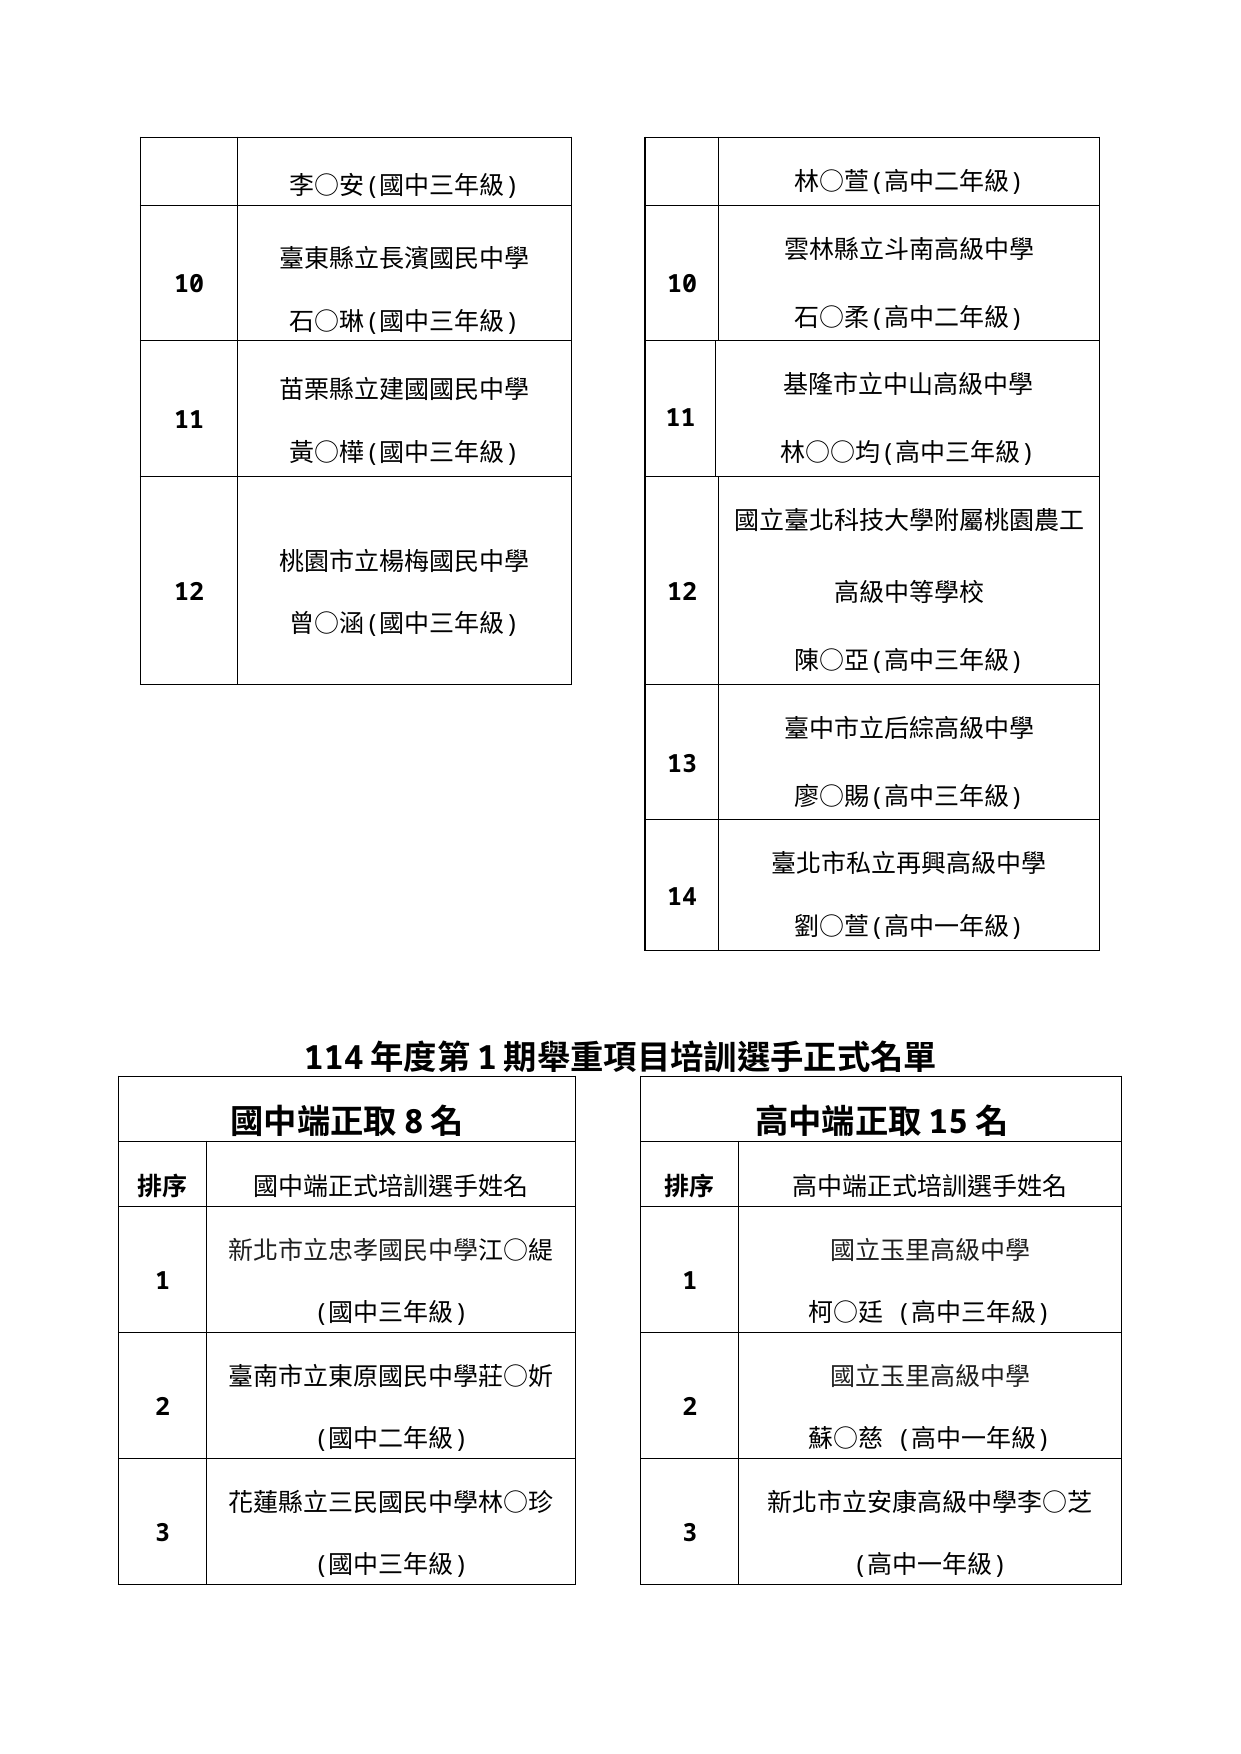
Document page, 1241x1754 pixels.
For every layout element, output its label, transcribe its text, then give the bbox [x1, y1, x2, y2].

table_cell 花蓮縣立三民國民中學林○珍(國中三年級) [207, 1459, 575, 1584]
table_cell [572, 476, 644, 683]
text 114年度第1期舉重項目培訓選手正式名單 [118, 1013, 1122, 1076]
table_cell 10 [141, 206, 237, 340]
table_cell [238, 819, 571, 949]
table_cell 14 [646, 820, 718, 949]
table_header 高中端正取15名 [641, 1077, 1121, 1141]
table_cell 國立玉里高級中學 柯○廷 (高中三年級) [739, 1207, 1121, 1332]
table_cell [140, 819, 237, 949]
table_cell 12 [646, 477, 718, 683]
table_cell 2 [119, 1333, 206, 1458]
table_cell 基隆市立中山高級中學 林○○均(高中三年級) [716, 341, 1099, 476]
table_cell [238, 685, 571, 819]
table_cell 3 [119, 1459, 206, 1584]
table_cell 排序 [641, 1142, 738, 1206]
table_cell [141, 138, 237, 204]
table_cell [571, 684, 644, 819]
table_header [576, 1076, 640, 1141]
table_cell [572, 205, 644, 340]
table_cell 新北市立安康高級中學李○芝(高中一年級) [739, 1459, 1121, 1584]
table_cell [572, 340, 644, 476]
table_header 國中端正取8名 [119, 1077, 575, 1141]
table_cell 10 [646, 206, 718, 340]
table_cell 臺南市立東原國民中學莊○妡(國中二年級) [207, 1333, 575, 1458]
table_cell 臺北市私立再興高級中學 劉○萱(高中一年級) [719, 820, 1099, 949]
table_cell 國立玉里高級中學 蘇○慈 (高中一年級) [739, 1333, 1121, 1458]
table_cell 臺中市立后綜高級中學 廖○賜(高中三年級) [719, 685, 1099, 819]
table_cell [576, 1332, 640, 1458]
table_cell 國立臺北科技大學附屬桃園農工高級中等學校 陳○亞(高中三年級) [719, 477, 1099, 683]
table_cell 12 [141, 477, 237, 683]
table_cell [576, 1206, 640, 1332]
table_cell 13 [646, 685, 718, 819]
table_cell 1 [641, 1207, 738, 1332]
table_cell 2 [641, 1333, 738, 1458]
table_cell 苗栗縣立建國國民中學 黃○樺(國中三年級) [238, 341, 571, 476]
table_cell 桃園市立楊梅國民中學 曾○涵(國中三年級) [238, 477, 571, 683]
table_cell 3 [641, 1459, 738, 1584]
table_cell 1 [119, 1207, 206, 1332]
table_cell 排序 [119, 1142, 206, 1206]
table_cell 李○安(國中三年級) [238, 138, 571, 204]
table_cell [572, 137, 644, 204]
table_cell [571, 819, 644, 949]
table_cell [576, 1458, 640, 1584]
table_cell 林○萱(高中二年級) [719, 138, 1099, 204]
table_cell 11 [141, 341, 237, 476]
table_cell [140, 685, 237, 819]
table_cell 11 [646, 341, 715, 476]
table_cell 臺東縣立長濱國民中學 石○琳(國中三年級) [238, 206, 571, 340]
table_cell 新北市立忠孝國民中學江○緹(國中三年級) [207, 1207, 575, 1332]
table_cell [646, 138, 718, 204]
table_cell 高中端正式培訓選手姓名 [739, 1142, 1121, 1206]
table_cell 國中端正式培訓選手姓名 [207, 1142, 575, 1206]
table_cell [576, 1141, 640, 1206]
table_cell 雲林縣立斗南高級中學 石○柔(高中二年級) [719, 206, 1099, 340]
